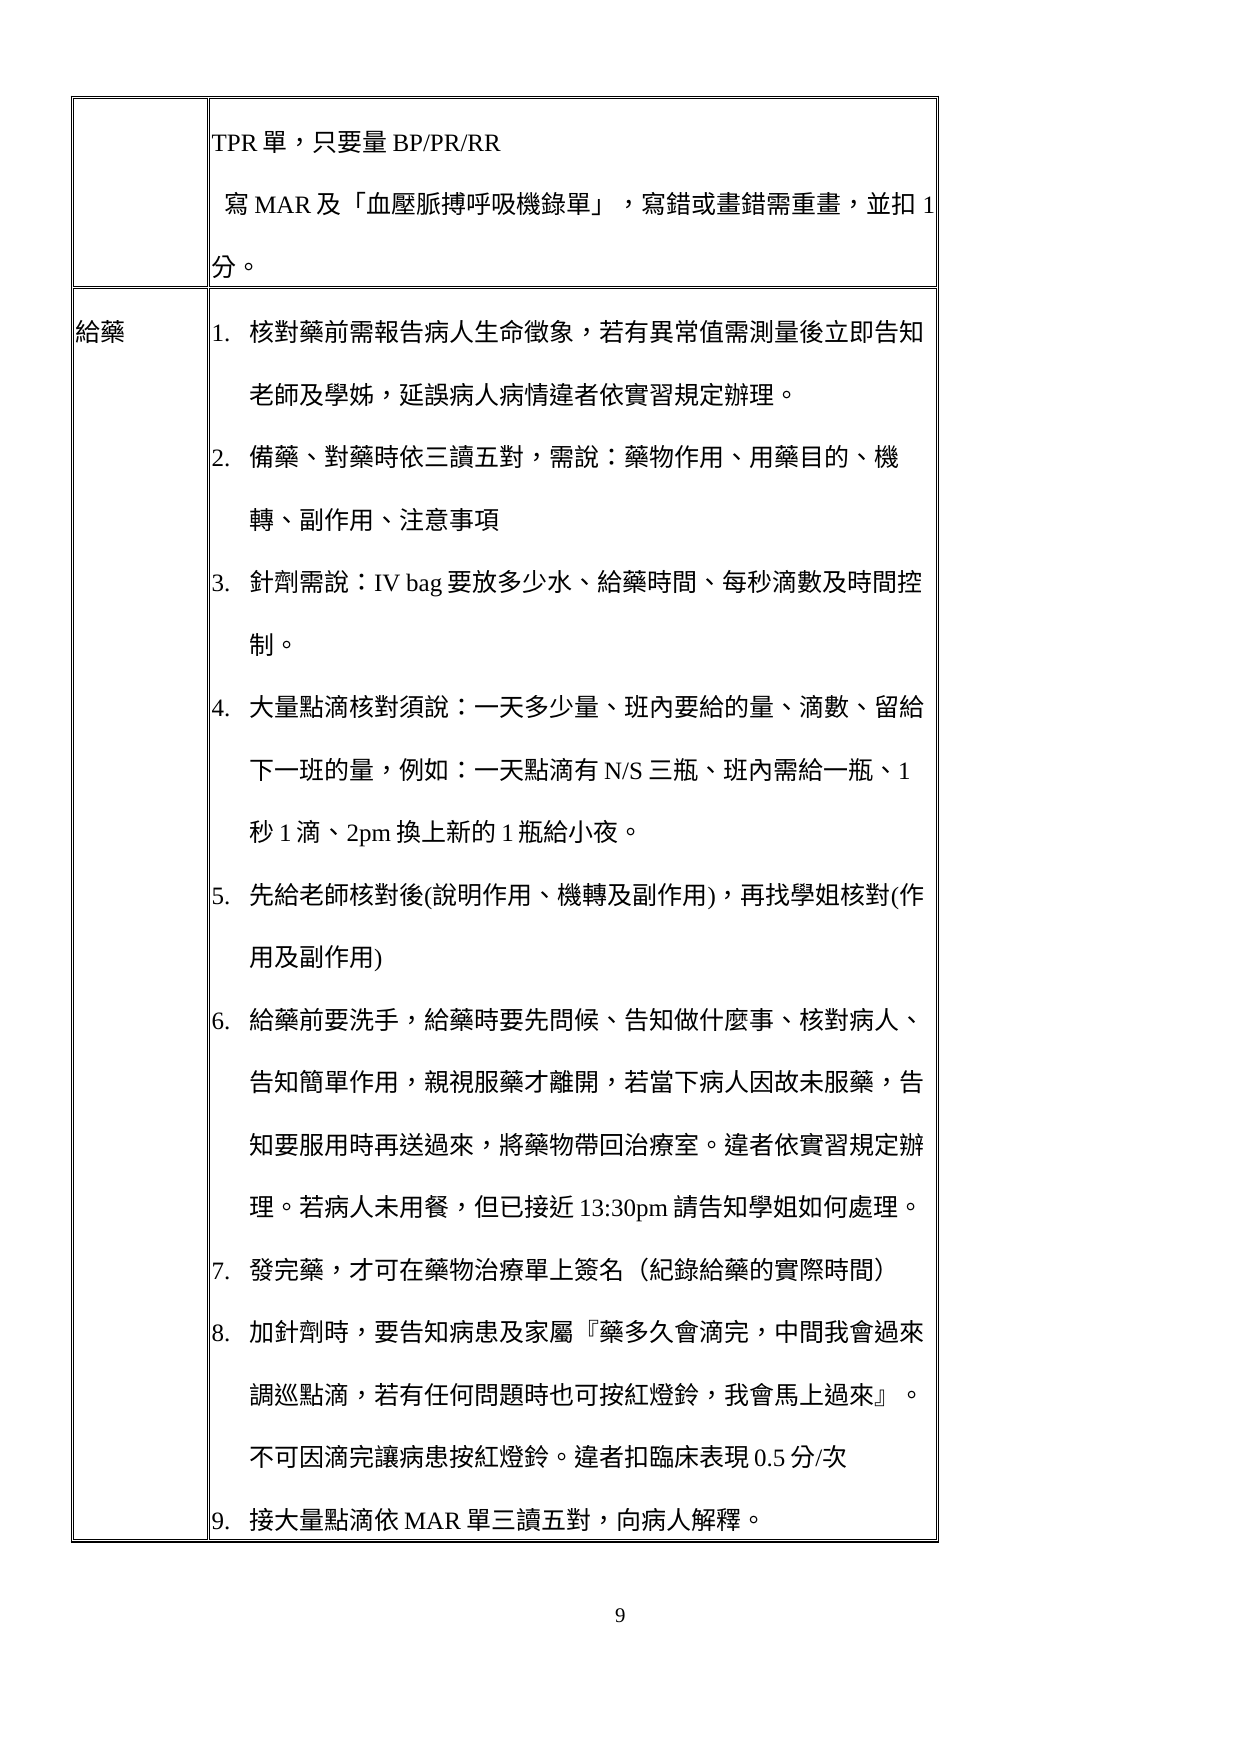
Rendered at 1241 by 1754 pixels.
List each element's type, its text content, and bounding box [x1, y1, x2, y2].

table_cell TPR單，只要量BP/PR/RR 寫MAR及「血壓脈搏呼吸機錄單」，寫錯或畫錯需重畫，並扣1分。 [210, 99, 936, 286]
table_cell 給藥 [74, 289, 207, 1539]
table_cell 核對藥前需報告病人生命徵象，若有異常值需測量後立即告知老師及學姊，延誤病人病情違者依實習規定辦理。 備藥、對藥時依三讀五對，需說：藥物作用、用藥目的、機轉、副作用、注意事項 針劑需說：IV bag要放多少水、給藥時間、每秒滴數及時間控制。 大量點滴核對須說：一天多少量、班內要給的量、滴數、留給下一班的量，例如：一天點滴有N/S三瓶、班內需給一瓶、1秒1滴、2pm換上新的1瓶給小夜。 先給老師核對後(說明作用、機轉及副作用)，再找學姐核對(作用及副作用) 給藥前要洗手，給藥時要先問候、告知做什麼事、核對病人、告知簡單作用，親視服藥才離開，若當下病人因故未服藥，告知要服用時再送過來，將藥物帶回治療室。違者依實習規定辦理。若病人未用餐，但已接近13:30pm請告知學姐如何處理。 發完藥，才可在藥物治療單上簽名（紀錄給藥的實際時間） 加針劑時，要告知病患及家屬『藥多久會滴完，中間我會過來調巡點滴，若有任何問題時也可按紅燈鈴，我會馬上過來』。不可因滴完讓病患按紅燈鈴。違者扣臨床表現0.5分/次 接大量點滴依MAR單三讀五對，向病人解釋。 給藥時間不可過超過0930am/0130pm，常規護理及給藥時間為「時間點前後半小時」，若有檢查依個別性調整時間。 每一次口服藥及針劑給藥必須有老師或學姊在旁才能給藥，否扣實習總分2分。 [210, 289, 936, 1539]
table_cell [74, 99, 207, 286]
